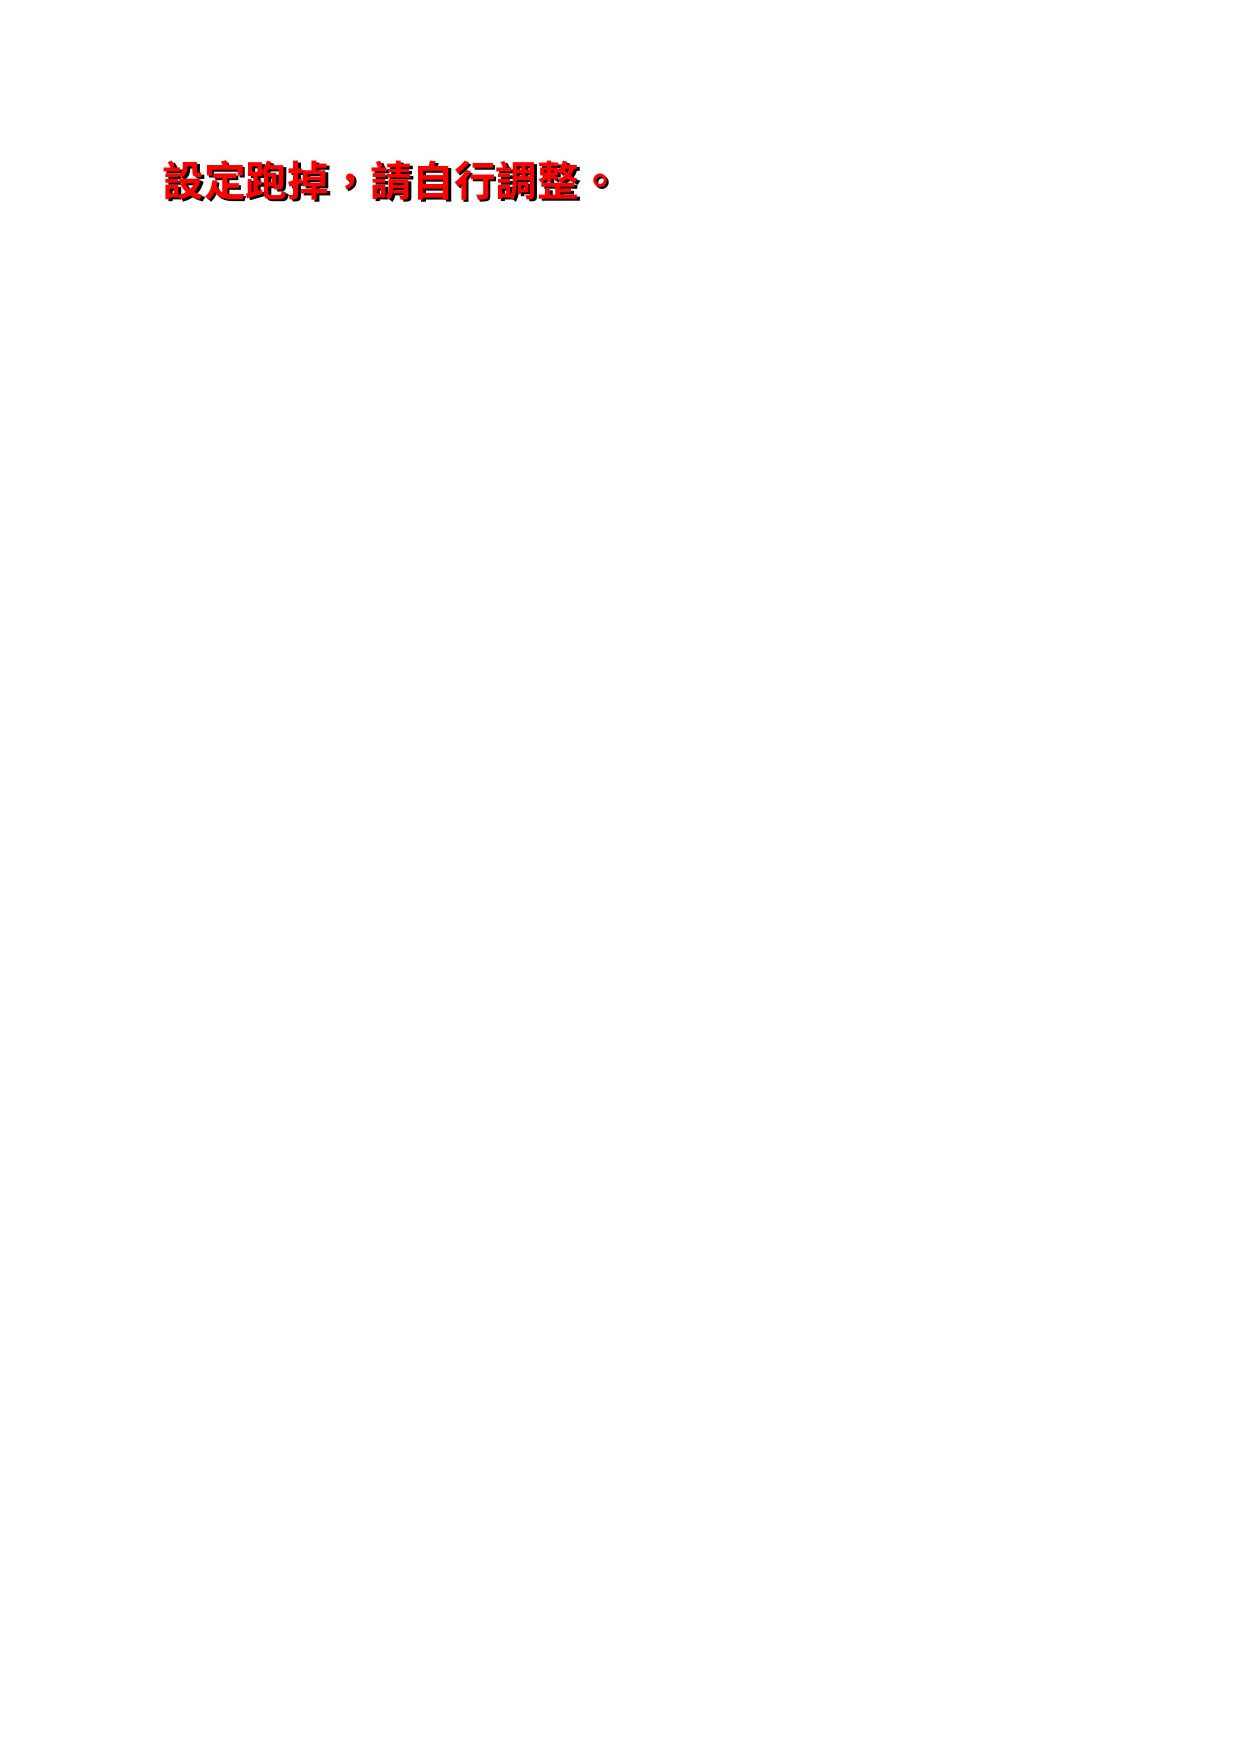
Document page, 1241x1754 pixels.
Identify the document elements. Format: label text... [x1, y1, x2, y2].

text 設定跑掉，請自行調整。 [118, 148, 1122, 208]
